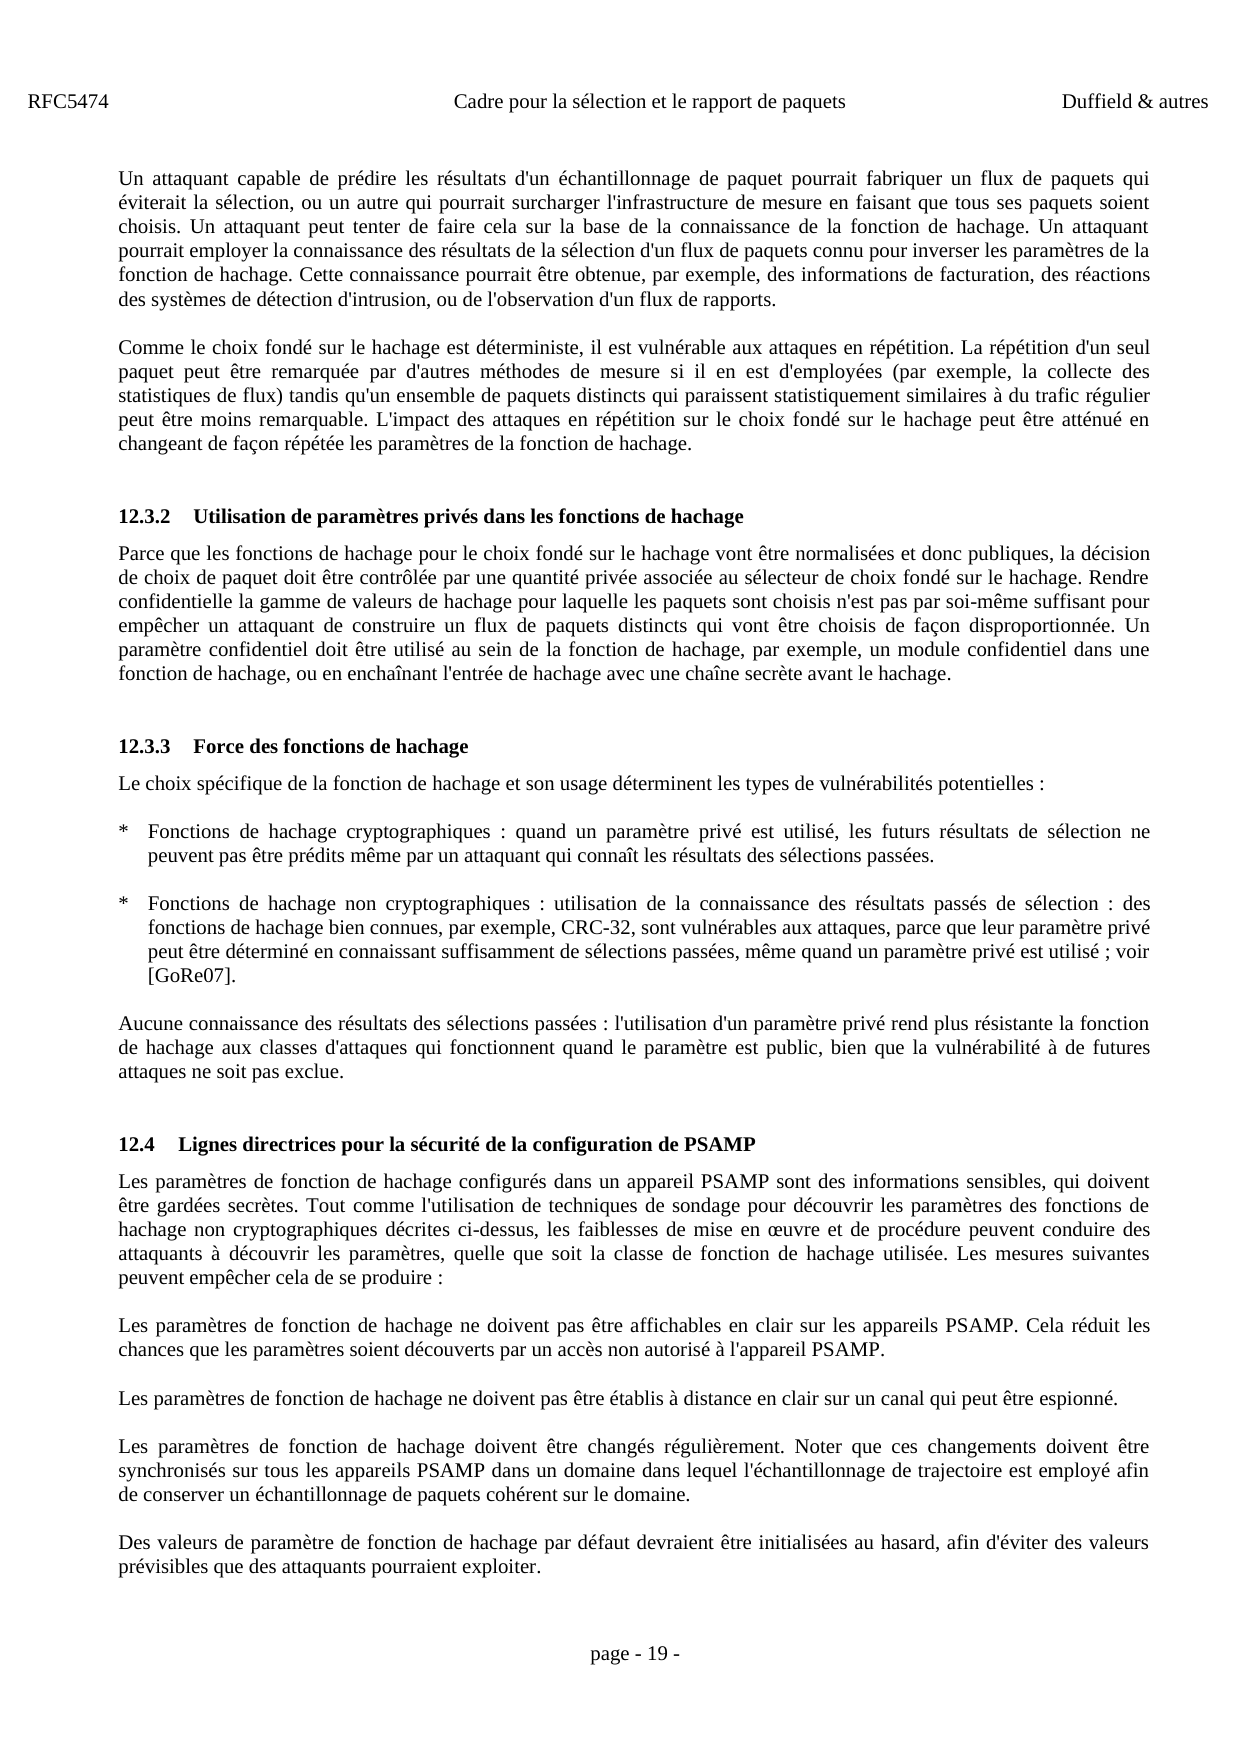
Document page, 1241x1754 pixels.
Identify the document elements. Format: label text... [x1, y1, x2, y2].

subtitle 12.3.2 Utilisation de paramètres privés dans les fonctions de hachage [118, 504, 1152, 528]
text Le choix spécifique de la fonction de hachage et son usage déterminent les types de vulnérabilités potentielles : [118, 771, 1152, 794]
text Un attaquant capable de prédire les résultats d'un échantillonnage de paquet pourrait fabriquer un flux de paquets qui éviterait la sélection, ou un autre qui pourrait surcharger l'infrastructure de mesure en faisant que tous ses paquets soient choisis. Un attaquant peut tenter de faire cela sur la base de la connaissance de la fonction de hachage. Un attaquant pourrait employer la connaissance des résultats de la sélection d'un flux de paquets connu pour inverser les paramètres de la fonction de hachage. Cette connaissance pourrait être obtenue, par exemple, des informations de facturation, des réactions des systèmes de détection d'intrusion, ou de l'observation d'un flux de rapports. [118, 166, 1152, 311]
subtitle 12.3.3 Force des fonctions de hachage [118, 734, 1152, 758]
text Des valeurs de paramètre de fonction de hachage par défaut devraient être initialisées au hasard, afin d'éviter des valeurs prévisibles que des attaquants pourraient exploiter. [118, 1530, 1152, 1578]
text * Fonctions de hachage cryptographiques : quand un paramètre privé est utilisé, les futurs résultats de sélection ne peuvent pas être prédits même par un attaquant qui connaît les résultats des sélections passées. [118, 819, 1152, 867]
text Les paramètres de fonction de hachage configurés dans un appareil PSAMP sont des informations sensibles, qui doivent être gardées secrètes. Tout comme l'utilisation de techniques de sondage pour découvrir les paramètres des fonctions de hachage non cryptographiques décrites ci-dessus, les faiblesses de mise en œuvre et de procédure peuvent conduire des attaquants à découvrir les paramètres, quelle que soit la classe de fonction de hachage utilisée. Les mesures suivantes peuvent empêcher cela de se produire : [118, 1169, 1152, 1289]
text Comme le choix fondé sur le hachage est déterministe, il est vulnérable aux attaques en répétition. La répétition d'un seul paquet peut être remarquée par d'autres méthodes de mesure si il en est d'employées (par exemple, la collecte des statistiques de flux) tandis qu'un ensemble de paquets distincts qui paraissent statistiquement similaires à du trafic régulier peut être moins remarquable. L'impact des attaques en répétition sur le choix fondé sur le hachage peut être atténué en changeant de façon répétée les paramètres de la fonction de hachage. [118, 334, 1152, 455]
text Les paramètres de fonction de hachage ne doivent pas être établis à distance en clair sur un canal qui peut être espionné. [118, 1386, 1152, 1409]
text Parce que les fonctions de hachage pour le choix fondé sur le hachage vont être normalisées et donc publiques, la décision de choix de paquet doit être contrôlée par une quantité privée associée au sélecteur de choix fondé sur le hachage. Rendre confidentielle la gamme de valeurs de hachage pour laquelle les paquets sont choisis n'est pas par soi-même suffisant pour empêcher un attaquant de construire un flux de paquets distincts qui vont être choisis de façon disproportionnée. Un paramètre confidentiel doit être utilisé au sein de la fonction de hachage, par exemple, un module confidentiel dans une fonction de hachage, ou en enchaînant l'entrée de hachage avec une chaîne secrète avant le hachage. [118, 541, 1152, 685]
text Les paramètres de fonction de hachage doivent être changés régulièrement. Noter que ces changements doivent être synchronisés sur tous les appareils PSAMP dans un domaine dans lequel l'échantillonnage de trajectoire est employé afin de conserver un échantillonnage de paquets cohérent sur le domaine. [118, 1434, 1152, 1506]
subtitle 12.4 Lignes directrices pour la sécurité de la configuration de PSAMP [118, 1132, 1152, 1156]
text Les paramètres de fonction de hachage ne doivent pas être affichables en clair sur les appareils PSAMP. Cela réduit les chances que les paramètres soient découverts par un accès non autorisé à l'appareil PSAMP. [118, 1313, 1152, 1361]
text * Fonctions de hachage non cryptographiques : utilisation de la connaissance des résultats passés de sélection : des fonctions de hachage bien connues, par exemple, CRC-32, sont vulnérables aux attaques, parce que leur paramètre privé peut être déterminé en connaissant suffisamment de sélections passées, même quand un paramètre privé est utilisé ; voir [GoRe07]. [118, 891, 1152, 987]
text Aucune connaissance des résultats des sélections passées : l'utilisation d'un paramètre privé rend plus résistante la fonction de hachage aux classes d'attaques qui fonctionnent quand le paramètre est public, bien que la vulnérabilité à de futures attaques ne soit pas exclue. [118, 1011, 1152, 1083]
